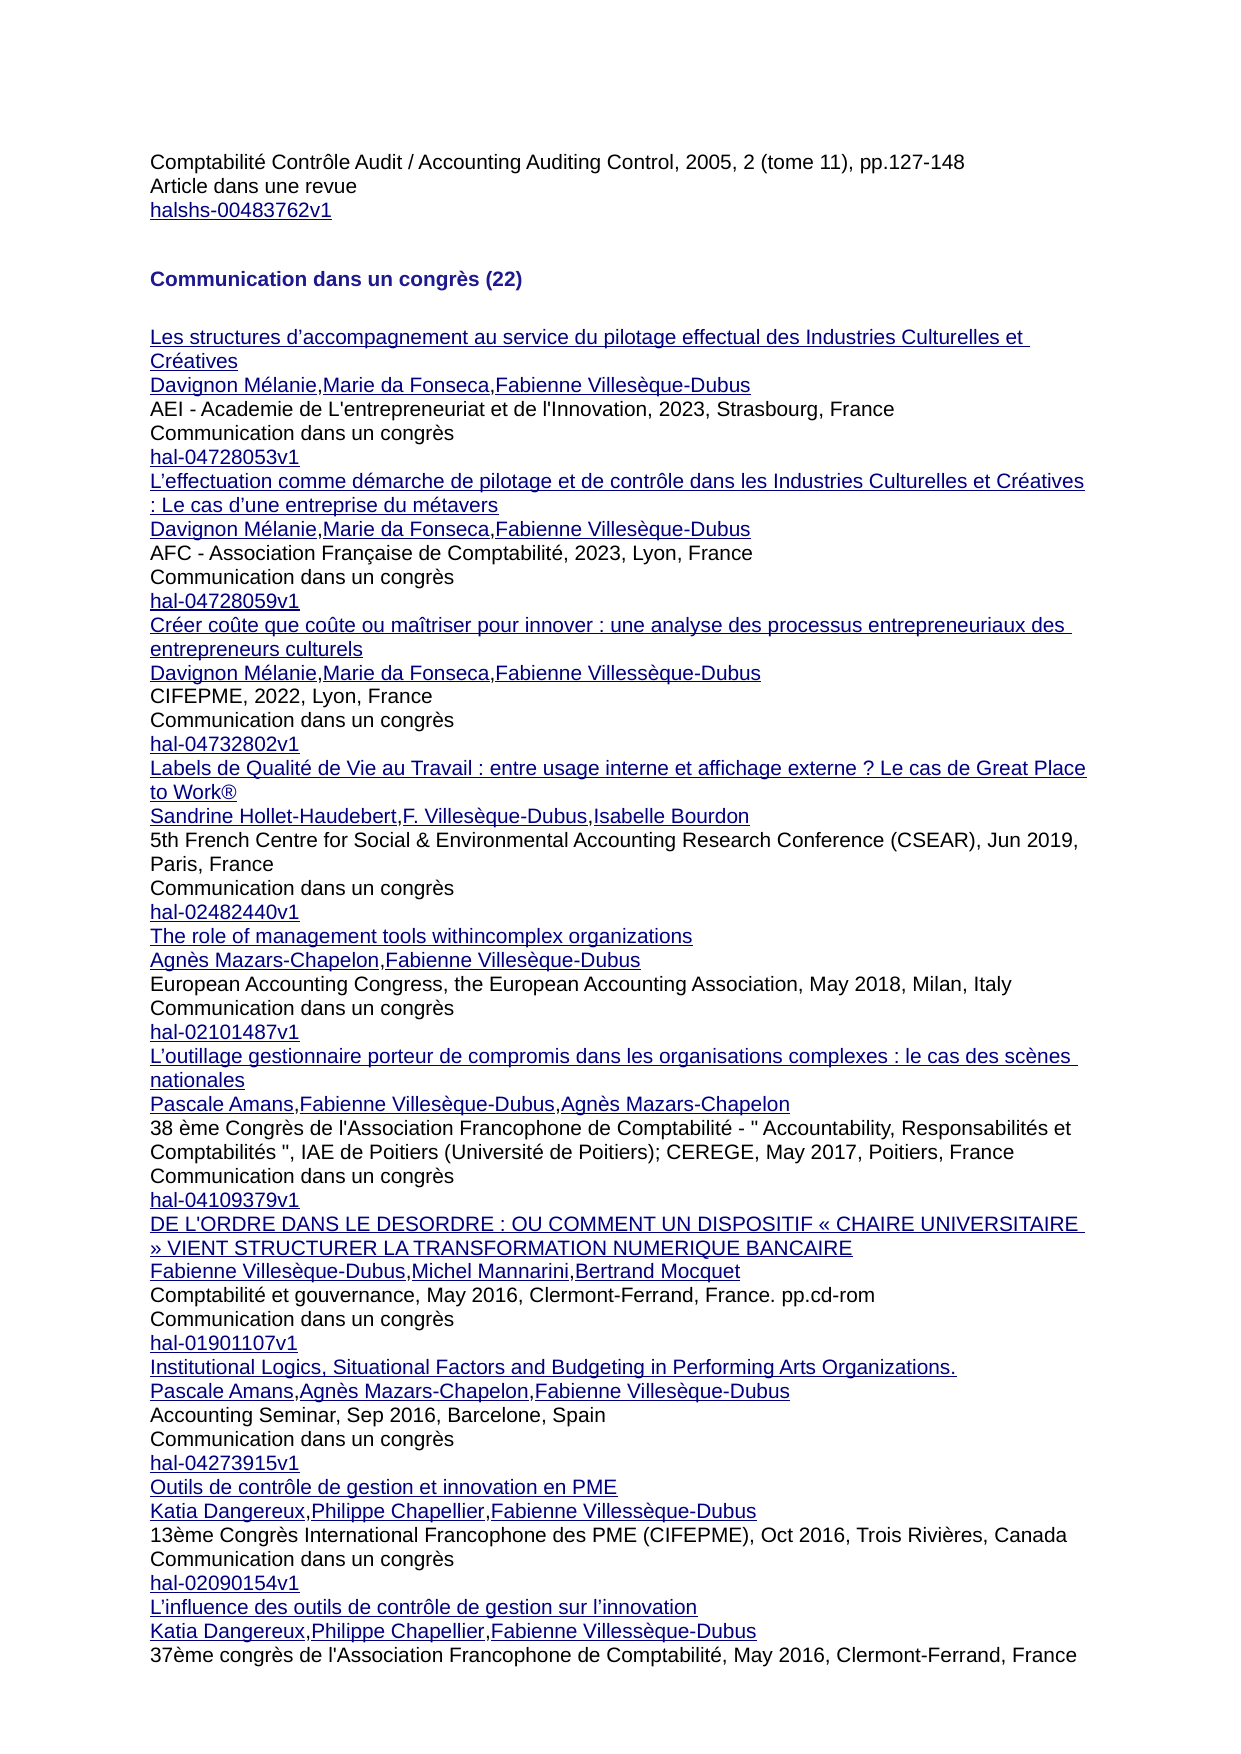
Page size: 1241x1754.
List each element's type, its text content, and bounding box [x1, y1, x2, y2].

table_cell The role of management tools withincomplex organizations Agnès Mazars-Chapelon,Fabienne Villesèque-Dubus European Accounting Congress, the European Accounting Association, May 2018, Milan, Italy Communication dans un congrès hal-02101487v1 [150, 924, 1090, 1044]
table_header Les structures d’accompagnement au service du pilotage effectual des Industries Culturelles et Créatives Davignon Mélanie,Marie da Fonseca,Fabienne Villesèque-Dubus AEI - Academie de L'entrepreneuriat et de l'Innovation, 2023, Strasbourg, France Communication dans un congrès hal-04728053v1 [150, 325, 1090, 469]
table_cell Outils de contrôle de gestion et innovation en PME Katia Dangereux,Philippe Chapellier,Fabienne Villessèque-Dubus 13ème Congrès International Francophone des PME (CIFEPME), Oct 2016, Trois Rivières, Canada Communication dans un congrès hal-02090154v1 [150, 1475, 1090, 1595]
table_cell Labels de Qualité de Vie au Travail : entre usage interne et affichage externe ? Le cas de Great Place to Work® Sandrine Hollet-Haudebert,F. Villesèque-Dubus,Isabelle Bourdon 5th French Centre for Social & Environmental Accounting Research Conference (CSEAR), Jun 2019, Paris, France Communication dans un congrès hal-02482440v1 [150, 756, 1090, 924]
subtitle Communication dans un congrès (22) [150, 267, 1090, 291]
table_cell Créer coûte que coûte ou maîtriser pour innover : une analyse des processus entrepreneuriaux des entrepreneurs culturels Davignon Mélanie,Marie da Fonseca,Fabienne Villessèque-Dubus CIFEPME, 2022, Lyon, France Communication dans un congrès hal-04732802v1 [150, 613, 1090, 756]
table_cell L’influence des outils de contrôle de gestion sur l’innovation Katia Dangereux,Philippe Chapellier,Fabienne Villessèque-Dubus 37ème congrès de l'Association Francophone de Comptabilité, May 2016, Clermont-Ferrand, France [150, 1595, 1090, 1667]
table_cell Comptabilité Contrôle Audit / Accounting Auditing Control, 2005, 2 (tome 11), pp.127-148 Article dans une revue halshs-00483762v1 [150, 150, 1090, 222]
table_cell Institutional Logics, Situational Factors and Budgeting in Performing Arts Organizations. Pascale Amans,Agnès Mazars-Chapelon,Fabienne Villesèque-Dubus Accounting Seminar, Sep 2016, Barcelone, Spain Communication dans un congrès hal-04273915v1 [150, 1355, 1090, 1475]
table_cell DE L'ORDRE DANS LE DESORDRE : OU COMMENT UN DISPOSITIF « CHAIRE UNIVERSITAIRE » VIENT STRUCTURER LA TRANSFORMATION NUMERIQUE BANCAIRE Fabienne Villesèque-Dubus,Michel Mannarini,Bertrand Mocquet Comptabilité et gouvernance, May 2016, Clermont-Ferrand, France. pp.cd-rom Communication dans un congrès hal-01901107v1 [150, 1211, 1090, 1355]
table_cell L’outillage gestionnaire porteur de compromis dans les organisations complexes : le cas des scènes nationales Pascale Amans,Fabienne Villesèque-Dubus,Agnès Mazars-Chapelon 38 ème Congrès de l'Association Francophone de Comptabilité - " Accountability, Responsabilités et Comptabilités ", IAE de Poitiers (Université de Poitiers); CEREGE, May 2017, Poitiers, France Communication dans un congrès hal-04109379v1 [150, 1044, 1090, 1211]
table_cell L’effectuation comme démarche de pilotage et de contrôle dans les Industries Culturelles et Créatives : Le cas d’une entreprise du métavers Davignon Mélanie,Marie da Fonseca,Fabienne Villesèque-Dubus AFC - Association Française de Comptabilité, 2023, Lyon, France Communication dans un congrès hal-04728059v1 [150, 469, 1090, 612]
